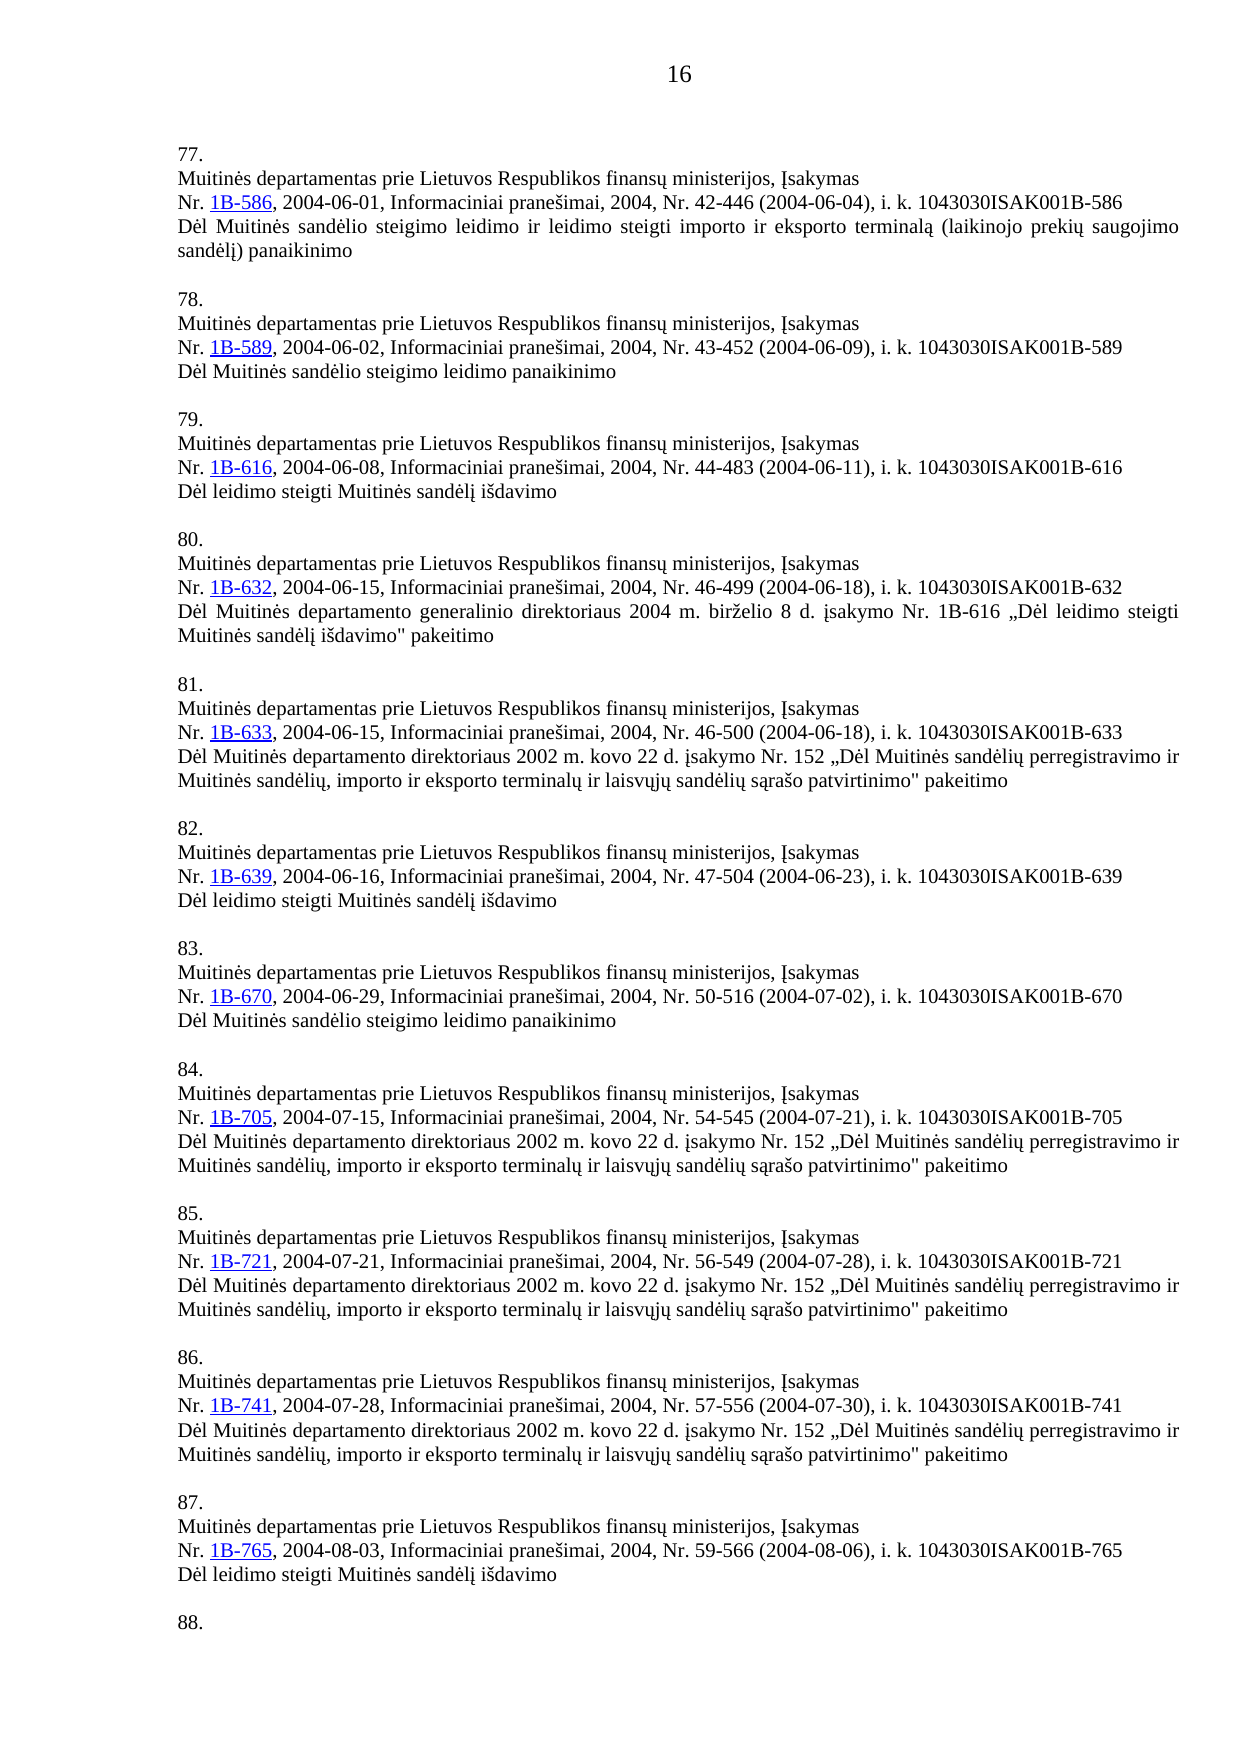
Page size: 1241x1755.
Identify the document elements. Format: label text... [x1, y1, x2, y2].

text 86. [177, 1345, 1181, 1369]
text 83. [177, 936, 1181, 960]
text Muitinės departamentas prie Lietuvos Respublikos finansų ministerijos, Įsakymas [177, 1369, 1181, 1393]
text 85. [177, 1201, 1181, 1225]
text Nr. 1B-616, 2004-06-08, Informaciniai pranešimai, 2004, Nr. 44-483 (2004-06-11), i. k. 1043030ISAK001B-616 [177, 455, 1181, 479]
text Dėl leidimo steigti Muitinės sandėlį išdavimo [177, 479, 1181, 503]
text Muitinės departamentas prie Lietuvos Respublikos finansų ministerijos, Įsakymas [177, 960, 1181, 984]
text 78. [177, 287, 1181, 311]
text Muitinės departamentas prie Lietuvos Respublikos finansų ministerijos, Įsakymas [177, 840, 1181, 864]
text Muitinės departamentas prie Lietuvos Respublikos finansų ministerijos, Įsakymas [177, 1225, 1181, 1249]
text 87. [177, 1490, 1181, 1514]
text Nr. 1B-721, 2004-07-21, Informaciniai pranešimai, 2004, Nr. 56-549 (2004-07-28), i. k. 1043030ISAK001B-721 [177, 1249, 1181, 1273]
text Muitinės departamentas prie Lietuvos Respublikos finansų ministerijos, Įsakymas [177, 311, 1181, 335]
text Dėl Muitinės sandėlio steigimo leidimo ir leidimo steigti importo ir eksporto terminalą (laikinojo prekių saugojimo sandėlį) panaikinimo [177, 214, 1181, 262]
text Muitinės departamentas prie Lietuvos Respublikos finansų ministerijos, Įsakymas [177, 696, 1181, 720]
text Muitinės departamentas prie Lietuvos Respublikos finansų ministerijos, Įsakymas [177, 551, 1181, 575]
text 79. [177, 407, 1181, 431]
text Dėl Muitinės departamento direktoriaus 2002 m. kovo 22 d. įsakymo Nr. 152 „Dėl Muitinės sandėlių perregistravimo ir Muitinės sandėlių, importo ir eksporto terminalų ir laisvųjų sandėlių sąrašo patvirtinimo" pakeitimo [177, 1273, 1181, 1321]
text Dėl Muitinės departamento direktoriaus 2002 m. kovo 22 d. įsakymo Nr. 152 „Dėl Muitinės sandėlių perregistravimo ir Muitinės sandėlių, importo ir eksporto terminalų ir laisvųjų sandėlių sąrašo patvirtinimo" pakeitimo [177, 1417, 1181, 1466]
text Nr. 1B-633, 2004-06-15, Informaciniai pranešimai, 2004, Nr. 46-500 (2004-06-18), i. k. 1043030ISAK001B-633 [177, 720, 1181, 744]
text 88. [177, 1610, 1181, 1634]
text Nr. 1B-639, 2004-06-16, Informaciniai pranešimai, 2004, Nr. 47-504 (2004-06-23), i. k. 1043030ISAK001B-639 [177, 864, 1181, 888]
text Muitinės departamentas prie Lietuvos Respublikos finansų ministerijos, Įsakymas [177, 1081, 1181, 1105]
text Nr. 1B-705, 2004-07-15, Informaciniai pranešimai, 2004, Nr. 54-545 (2004-07-21), i. k. 1043030ISAK001B-705 [177, 1105, 1181, 1129]
text Nr. 1B-670, 2004-06-29, Informaciniai pranešimai, 2004, Nr. 50-516 (2004-07-02), i. k. 1043030ISAK001B-670 [177, 984, 1181, 1008]
text 84. [177, 1057, 1181, 1081]
text Nr. 1B-632, 2004-06-15, Informaciniai pranešimai, 2004, Nr. 46-499 (2004-06-18), i. k. 1043030ISAK001B-632 [177, 575, 1181, 599]
text Dėl Muitinės sandėlio steigimo leidimo panaikinimo [177, 1008, 1181, 1032]
text Nr. 1B-586, 2004-06-01, Informaciniai pranešimai, 2004, Nr. 42-446 (2004-06-04), i. k. 1043030ISAK001B-586 [177, 190, 1181, 214]
text Dėl Muitinės departamento direktoriaus 2002 m. kovo 22 d. įsakymo Nr. 152 „Dėl Muitinės sandėlių perregistravimo ir Muitinės sandėlių, importo ir eksporto terminalų ir laisvųjų sandėlių sąrašo patvirtinimo" pakeitimo [177, 744, 1181, 792]
text 82. [177, 816, 1181, 840]
text 80. [177, 527, 1181, 551]
text 77. [177, 142, 1181, 166]
text Nr. 1B-741, 2004-07-28, Informaciniai pranešimai, 2004, Nr. 57-556 (2004-07-30), i. k. 1043030ISAK001B-741 [177, 1393, 1181, 1417]
text Nr. 1B-765, 2004-08-03, Informaciniai pranešimai, 2004, Nr. 59-566 (2004-08-06), i. k. 1043030ISAK001B-765 [177, 1538, 1181, 1562]
text Muitinės departamentas prie Lietuvos Respublikos finansų ministerijos, Įsakymas [177, 166, 1181, 190]
text Nr. 1B-589, 2004-06-02, Informaciniai pranešimai, 2004, Nr. 43-452 (2004-06-09), i. k. 1043030ISAK001B-589 [177, 335, 1181, 359]
text Dėl Muitinės departamento generalinio direktoriaus 2004 m. birželio 8 d. įsakymo Nr. 1B-616 „Dėl leidimo steigti Muitinės sandėlį išdavimo" pakeitimo [177, 599, 1181, 647]
text 81. [177, 672, 1181, 696]
text Dėl Muitinės sandėlio steigimo leidimo panaikinimo [177, 359, 1181, 383]
text Dėl leidimo steigti Muitinės sandėlį išdavimo [177, 888, 1181, 912]
text Dėl leidimo steigti Muitinės sandėlį išdavimo [177, 1562, 1181, 1586]
text Dėl Muitinės departamento direktoriaus 2002 m. kovo 22 d. įsakymo Nr. 152 „Dėl Muitinės sandėlių perregistravimo ir Muitinės sandėlių, importo ir eksporto terminalų ir laisvųjų sandėlių sąrašo patvirtinimo" pakeitimo [177, 1129, 1181, 1177]
text Muitinės departamentas prie Lietuvos Respublikos finansų ministerijos, Įsakymas [177, 431, 1181, 455]
text Muitinės departamentas prie Lietuvos Respublikos finansų ministerijos, Įsakymas [177, 1514, 1181, 1538]
